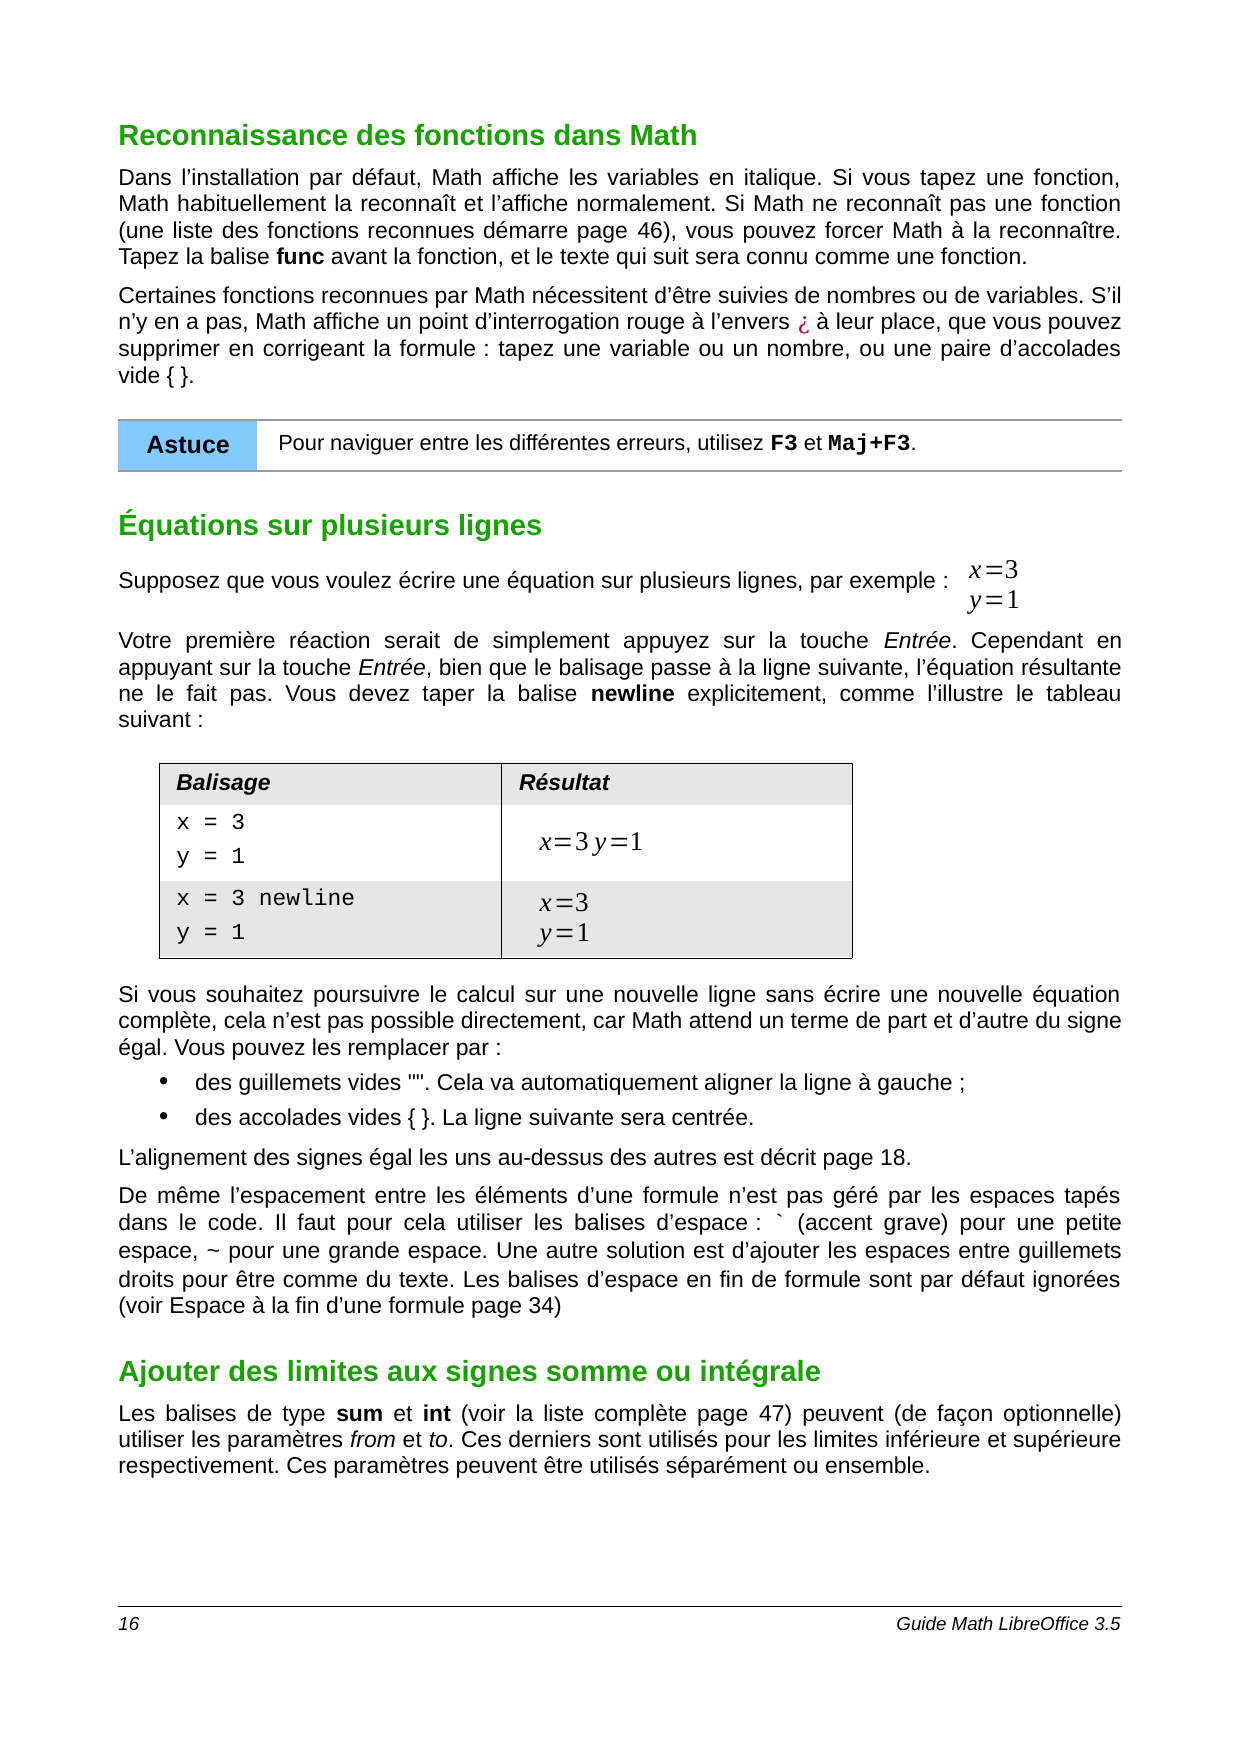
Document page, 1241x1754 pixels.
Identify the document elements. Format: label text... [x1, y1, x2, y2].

text Les balises de type sum et int (voir la liste complète page 47) peuvent (de façon optionnelle) utiliser les paramètres from et to. Ces derniers sont utilisés pour les limites inférieure et supérieure respectivement. Ces paramètres peuvent être utilisés séparément ou ensemble. [118, 1400, 1122, 1479]
text De même l’espacement entre les éléments d’une formule n’est pas géré par les espaces tapés dans le code. Il faut pour cela utiliser les balises d’espace : ` (accent grave) pour une petite espace, ~ pour une grande espace. Une autre solution est d’ajouter les espaces entre guillemets droits pour être comme du texte. Les balises d’espace en fin de formule sont par défaut ignorées (voir Espace à la fin d’une formule page 34) [118, 1182, 1122, 1318]
table_cell [502, 805, 852, 881]
text L’alignement des signes égal les uns au-dessus des autres est décrit page 18. [118, 1144, 1122, 1170]
subtitle Reconnaissance des fonctions dans Math [118, 118, 1122, 152]
text Supposez que vous voulez écrire une équation sur plusieurs lignes, par exemple : [118, 553, 1122, 614]
table_header Balisage [160, 764, 501, 805]
text Votre première réaction serait de simplement appuyez sur la touche Entrée. Cependant en appuyant sur la touche Entrée, bien que le balisage passe à la ligne suivante, l’équation résultante ne le fait pas. Vous devez taper la balise newline explicitement, comme l’illustre le tableau suivant : [118, 627, 1122, 732]
list Si vous souhaitez poursuivre le calcul sur une nouvelle ligne sans écrire une nouvelle équation complète, cela n’est pas possible directement, car Math attend un terme de part et d’autre du signe égal. Vous pouvez les remplacer par : [118, 981, 1122, 1060]
list des guillemets vides "". Cela va automatiquement aligner la ligne à gauche ; [156, 1067, 1122, 1096]
text Certaines fonctions reconnues par Math nécessitent d’être suivies de nombres ou de variables. S’il n’y en a pas, Math affiche un point d’interrogation rouge à l’envers ¿ à leur place, que vous pouvez supprimer en corrigeant la formule : tapez une variable ou un nombre, ou une paire d’accolades vide { }. [118, 282, 1122, 388]
table_cell [502, 881, 852, 957]
list des accolades vides { }. La ligne suivante sera centrée. [156, 1102, 1122, 1131]
text Dans l’installation par défaut, Math affiche les variables en italique. Si vous tapez une fonction, Math habituellement la reconnaît et l’affiche normalement. Si Math ne reconnaît pas une fonction (une liste des fonctions reconnues démarre page 46), vous pouvez forcer Math à la reconnaître. Tapez la balise func avant la fonction, et le texte qui suit sera connu comme une fonction. [118, 164, 1122, 269]
table_header Résultat [502, 764, 852, 805]
subtitle Ajouter des limites aux signes somme ou intégrale [118, 1354, 1122, 1387]
table_header Pour naviguer entre les différentes erreurs, utilisez F3 et Maj+F3. [258, 421, 1122, 470]
table_cell x = 3 newline y = 1 [160, 881, 501, 957]
table_cell x = 3 y = 1 [160, 805, 501, 881]
subtitle Équations sur plusieurs lignes [118, 507, 1122, 541]
table_header Astuce [118, 421, 257, 470]
